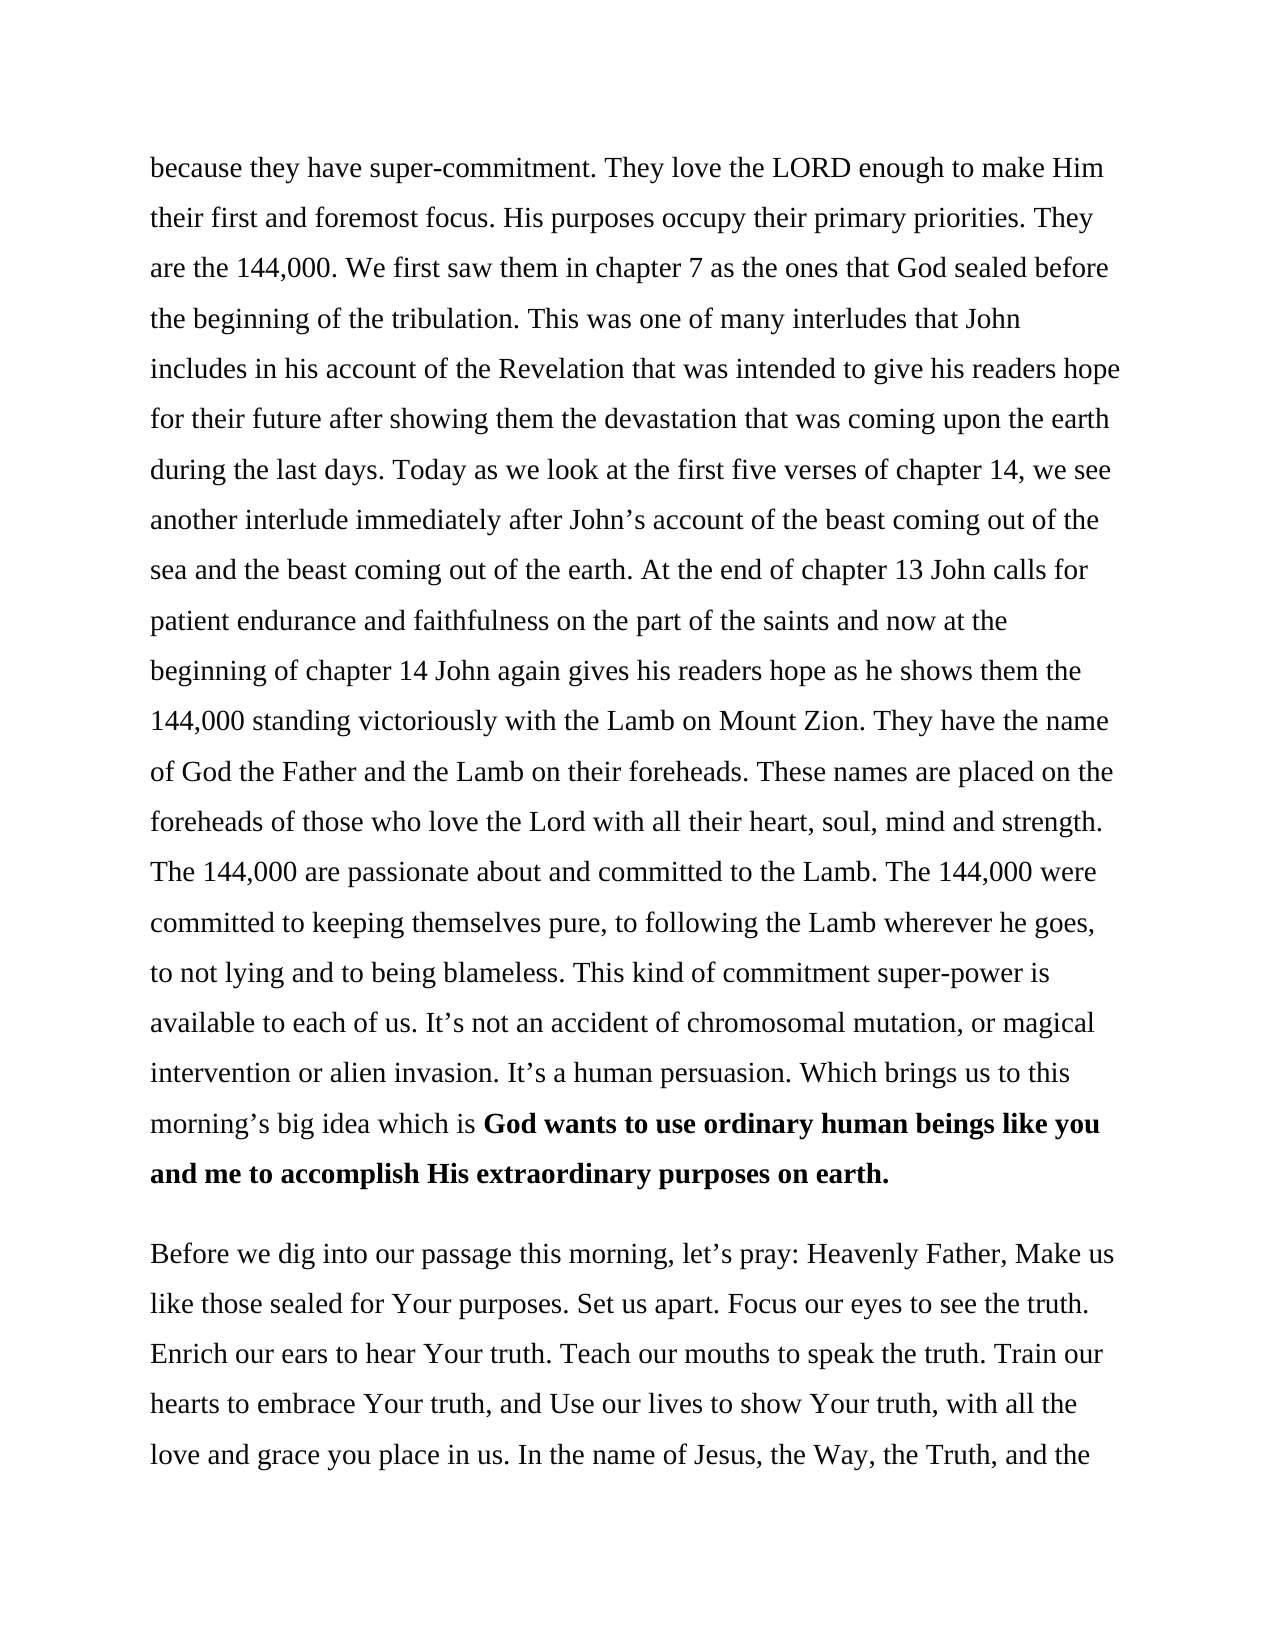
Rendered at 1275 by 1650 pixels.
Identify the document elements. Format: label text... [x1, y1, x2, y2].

text because they have super-commitment. They love the LORD enough to make Him their first and foremost focus. His purposes occupy their primary priorities. They are the 144,000. We first saw them in chapter 7 as the ones that God sealed before the beginning of the tribulation. This was one of many interludes that John includes in his account of the Revelation that was intended to give his readers hope for their future after showing them the devastation that was coming upon the earth during the last days. Today as we look at the first five verses of chapter 14, we see another interlude immediately after John’s account of the beast coming out of the sea and the beast coming out of the earth. At the end of chapter 13 John calls for patient endurance and faithfulness on the part of the saints and now at the beginning of chapter 14 John again gives his readers hope as he shows them the 144,000 standing victoriously with the Lamb on Mount Zion. They have the name of God the Father and the Lamb on their foreheads. These names are placed on the foreheads of those who love the Lord with all their heart, soul, mind and strength. The 144,000 are passionate about and committed to the Lamb. The 144,000 were committed to keeping themselves pure, to following the Lamb wherever he goes, to not lying and to being blameless. This kind of commitment super-power is available to each of us. It’s not an accident of chromosomal mutation, or magical intervention or alien invasion. It’s a human persuasion. Which brings us to this morning’s big idea which is God wants to use ordinary human beings like you and me to accomplish His extraordinary purposes on earth. [150, 150, 1125, 1190]
text Before we dig into our passage this morning, let’s pray: Heavenly Father, Make us like those sealed for Your purposes. Set us apart. Focus our eyes to see the truth. Enrich our ears to hear Your truth. Teach our mouths to speak the truth. Train our hearts to embrace Your truth, and Use our lives to show Your truth, with all the love and grace you place in us. In the name of Jesus, the Way, the Truth, and the [150, 1236, 1125, 1471]
